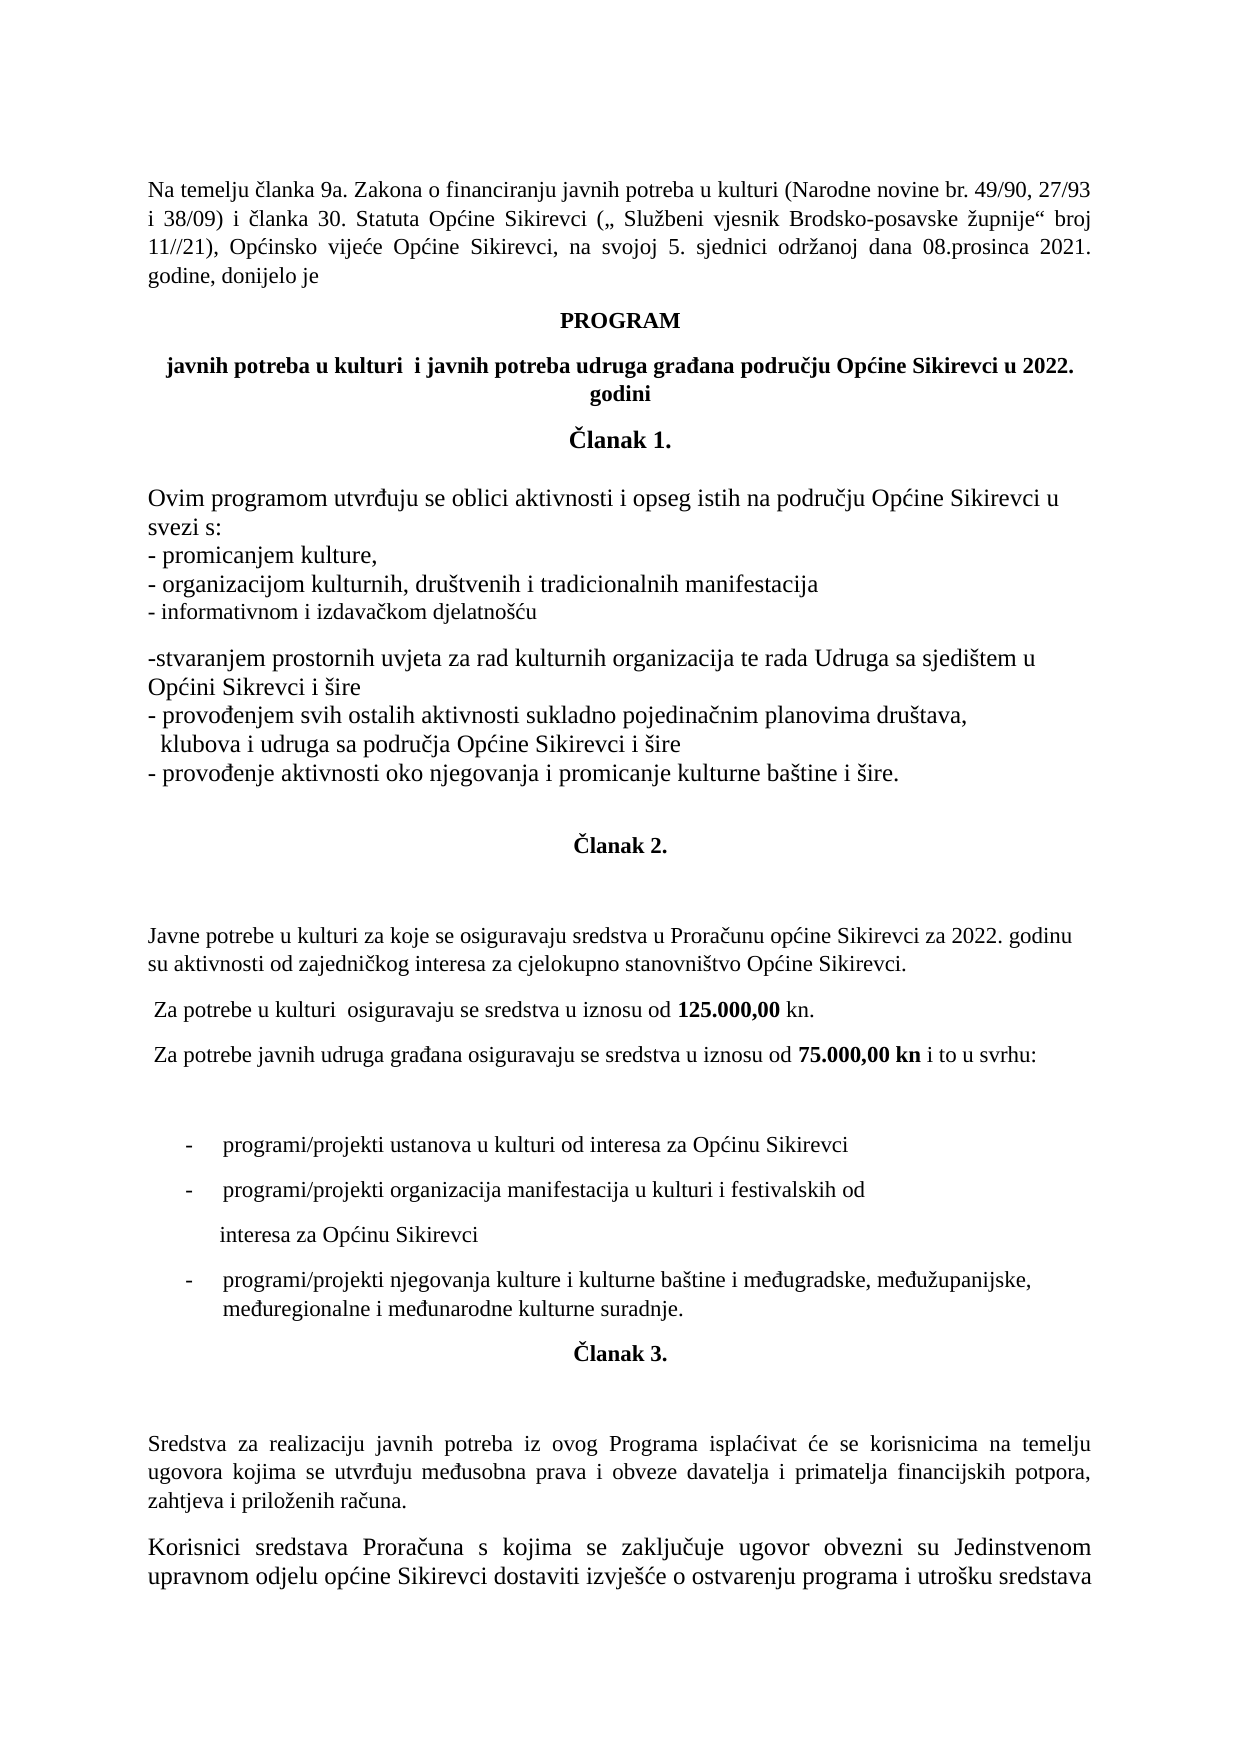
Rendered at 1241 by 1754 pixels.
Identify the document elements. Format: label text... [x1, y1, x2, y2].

text Članak 2. [148, 832, 1093, 858]
text - organizacijom kulturnih, društvenih i tradicionalnih manifestacija [148, 569, 1093, 598]
text javnih potreba u kulturi i javnih potreba udruga građana području Općine Sikirevci u 2022. godini [148, 352, 1093, 407]
text - provođenjem svih ostalih aktivnosti sukladno pojedinačnim planovima društava, [148, 701, 1093, 729]
text Članak 3. [148, 1340, 1093, 1366]
list programi/projekti ustanova u kulturi od interesa za Općinu Sikirevci [185, 1131, 1093, 1157]
text Korisnici sredstava Proračuna s kojima se zaključuje ugovor obvezni su Jedinstvenom upravnom odjelu općine Sikirevci dostaviti izvješće o ostvarenju programa i utrošku sredstava [148, 1532, 1093, 1589]
text PROGRAM [148, 307, 1093, 333]
text Javne potrebe u kulturi za koje se osiguravaju sredstva u Proračunu općine Sikirevci za 2022. godinu su aktivnosti od zajedničkog interesa za cjelokupno stanovništvo Općine Sikirevci. [148, 922, 1093, 977]
text Ovim programom utvrđuju se oblici aktivnosti i opseg istih na području Općine Sikirevci u svezi s: [148, 483, 1093, 540]
text Sredstva za realizaciju javnih potreba iz ovog Programa isplaćivat će se korisnicima na temelju ugovora kojima se utvrđuju međusobna prava i obveze davatelja i primatelja financijskih potpora, zahtjeva i priloženih računa. [148, 1430, 1093, 1513]
text Za potrebe u kulturi osiguravaju se sredstva u iznosu od 125.000,00 kn. [148, 996, 1093, 1022]
text Na temelju članka 9a. Zakona o financiranju javnih potreba u kulturi (Narodne novine br. 49/90, 27/93 i 38/09) i članka 30. Statuta Općine Sikirevci („ Službeni vjesnik Brodsko-posavske župnije“ broj 11//21), Općinsko vijeće Općine Sikirevci, na svojoj 5. sjednici održanoj dana 08.prosinca 2021. godine, donijelo je [148, 176, 1093, 288]
list programi/projekti organizacija manifestacija u kulturi i festivalskih od [185, 1176, 1093, 1202]
text - informativnom i izdavačkom djelatnošću [148, 598, 1093, 624]
list programi/projekti njegovanja kulture i kulturne baštine i međugradske, međužupanijske, međuregionalne i međunarodne kulturne suradnje. [185, 1266, 1093, 1321]
text - promicanjem kulture, [148, 540, 1093, 569]
text Članak 1. [148, 425, 1093, 454]
text interesa za Općinu Sikirevci [185, 1221, 1093, 1247]
text -stvaranjem prostornih uvjeta za rad kulturnih organizacija te rada Udruga sa sjedištem u Općini Sikrevci i šire [148, 643, 1093, 701]
text klubova i udruga sa područja Općine Sikirevci i šire [148, 729, 1093, 758]
text Za potrebe javnih udruga građana osiguravaju se sredstva u iznosu od 75.000,00 kn i to u svrhu: [148, 1041, 1093, 1067]
text - provođenje aktivnosti oko njegovanja i promicanje kulturne baštine i šire. [148, 758, 1093, 787]
